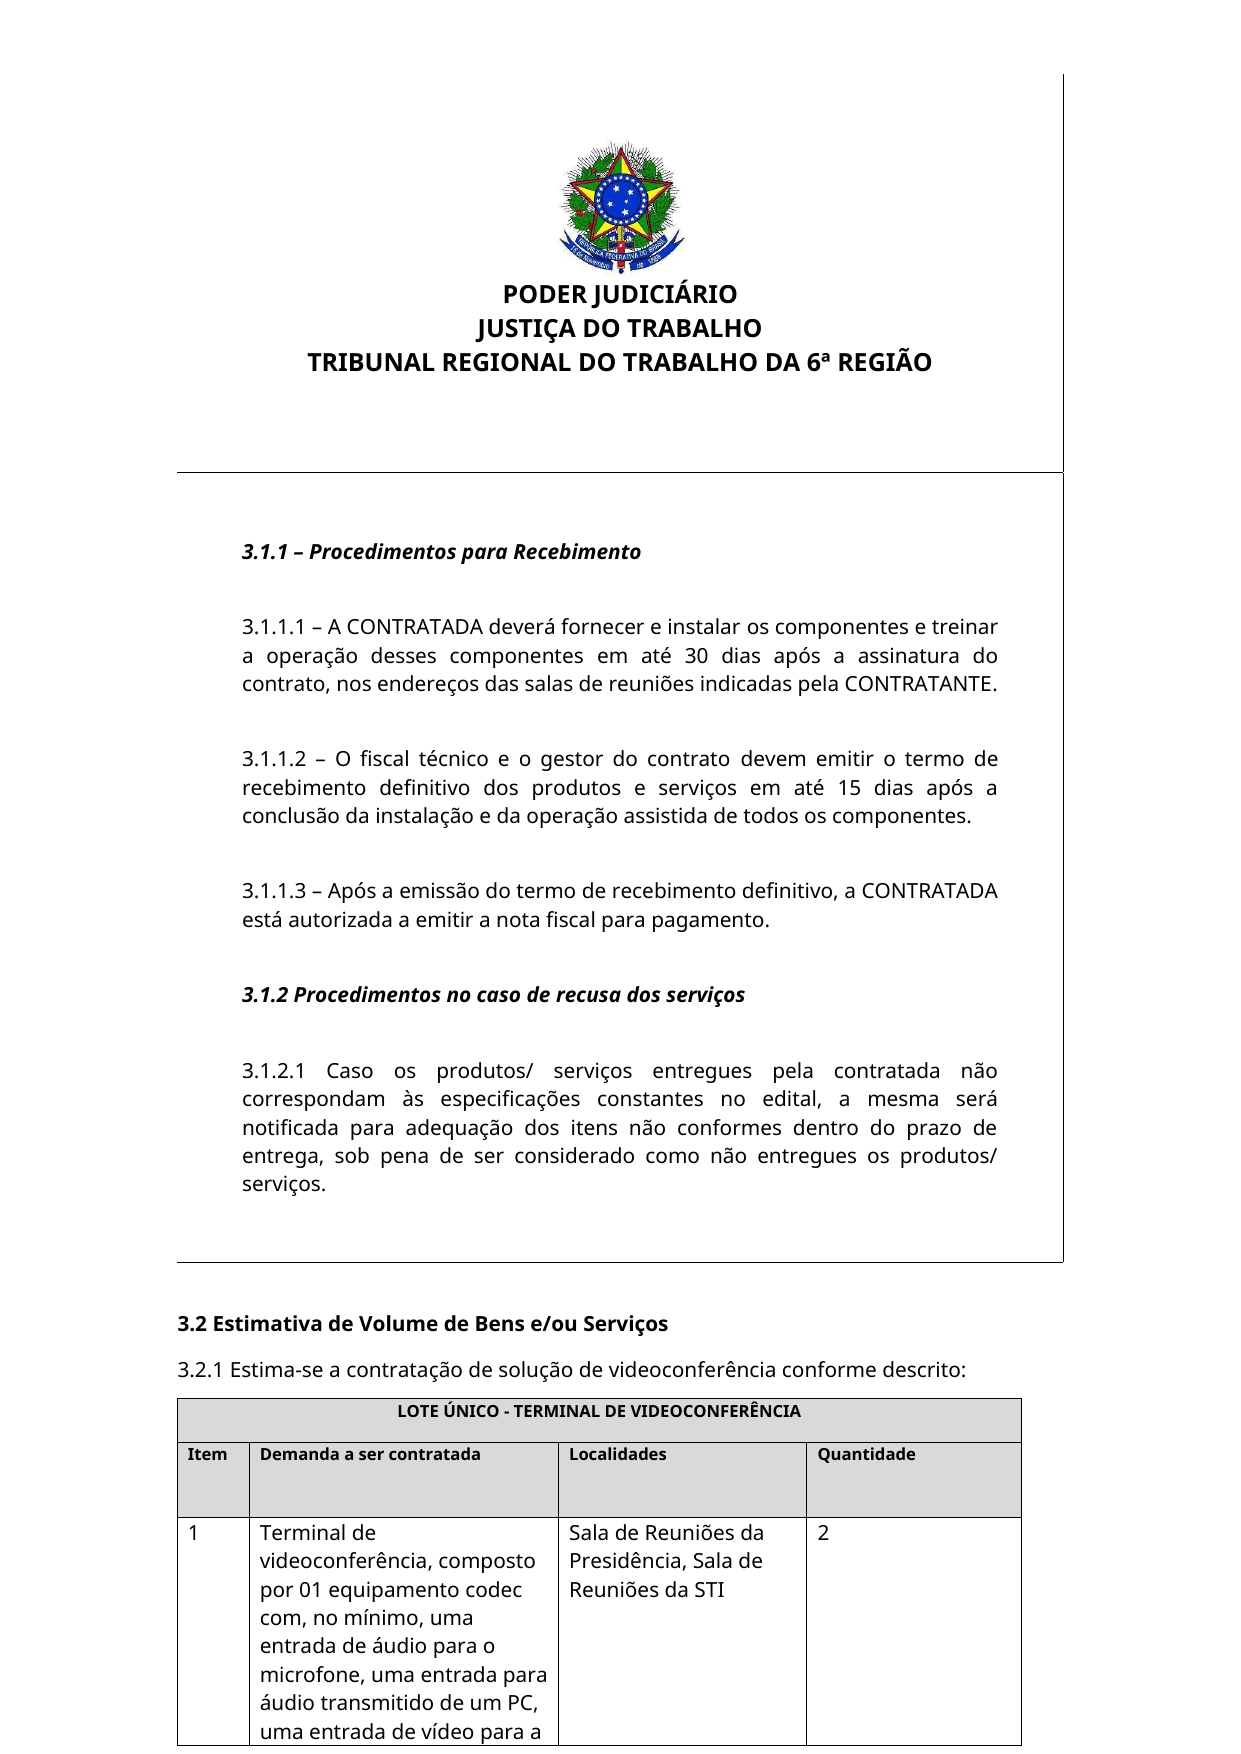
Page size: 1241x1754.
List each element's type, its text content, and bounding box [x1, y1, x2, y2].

subtitle 3.2 Estimativa de Volume de Bens e/ou Serviços [177, 1309, 1063, 1338]
table_cell Quantidade [807, 1443, 1021, 1517]
text 3.1.1.3 – Após a emissão do termo de recebimento definitivo, a CONTRATADA está autorizada a emitir a nota fiscal para pagamento. [177, 812, 1063, 916]
table_cell Terminal de videoconferência, composto por 01 equipamento codec com, no mínimo, uma entrada de áudio para o microfone, uma entrada para áudio transmitido de um PC, uma entrada de vídeo para a [250, 1518, 558, 1745]
table_cell 1 [178, 1518, 249, 1745]
text 3.1.2.1 Caso os produtos/ serviços entregues pela contratada não correspondam às especificações constantes no edital, a mesma será notificada para adequação dos itens não conformes dentro do prazo de entrega, sob pena de ser considerado como não entregues os produtos/ serviços. [177, 991, 1063, 1262]
table_cell Demanda a ser contratada [250, 1443, 558, 1517]
text 3.1.1.1 – A CONTRATADA deverá fornecer e instalar os componentes e treinar a operação desses componentes em até 30 dias após a assinatura do contrato, nos endereços das salas de reuniões indicadas pela CONTRATANTE. [177, 548, 1063, 680]
text 3.1.2 Procedimentos no caso de recusa dos serviços [177, 916, 1063, 991]
table_cell Localidades [559, 1443, 806, 1517]
text 3.1.1 – Procedimentos para Recebimento [177, 472, 1063, 548]
table_cell Sala de Reuniões da Presidência, Sala de Reuniões da STI [559, 1518, 806, 1745]
text 3.2.1 Estima-se a contratação de solução de videoconferência conforme descrito: [177, 1356, 1063, 1384]
text 3.1.1.2 – O fiscal técnico e o gestor do contrato devem emitir o termo de recebimento definitivo dos produtos e serviços em até 15 dias após a conclusão da instalação e da operação assistida de todos os componentes. [177, 680, 1063, 812]
table_cell Item [178, 1443, 249, 1517]
table_cell 2 [807, 1518, 1021, 1745]
table_header LOTE ÚNICO - TERMINAL DE VIDEOCONFERÊNCIA [178, 1399, 1021, 1442]
